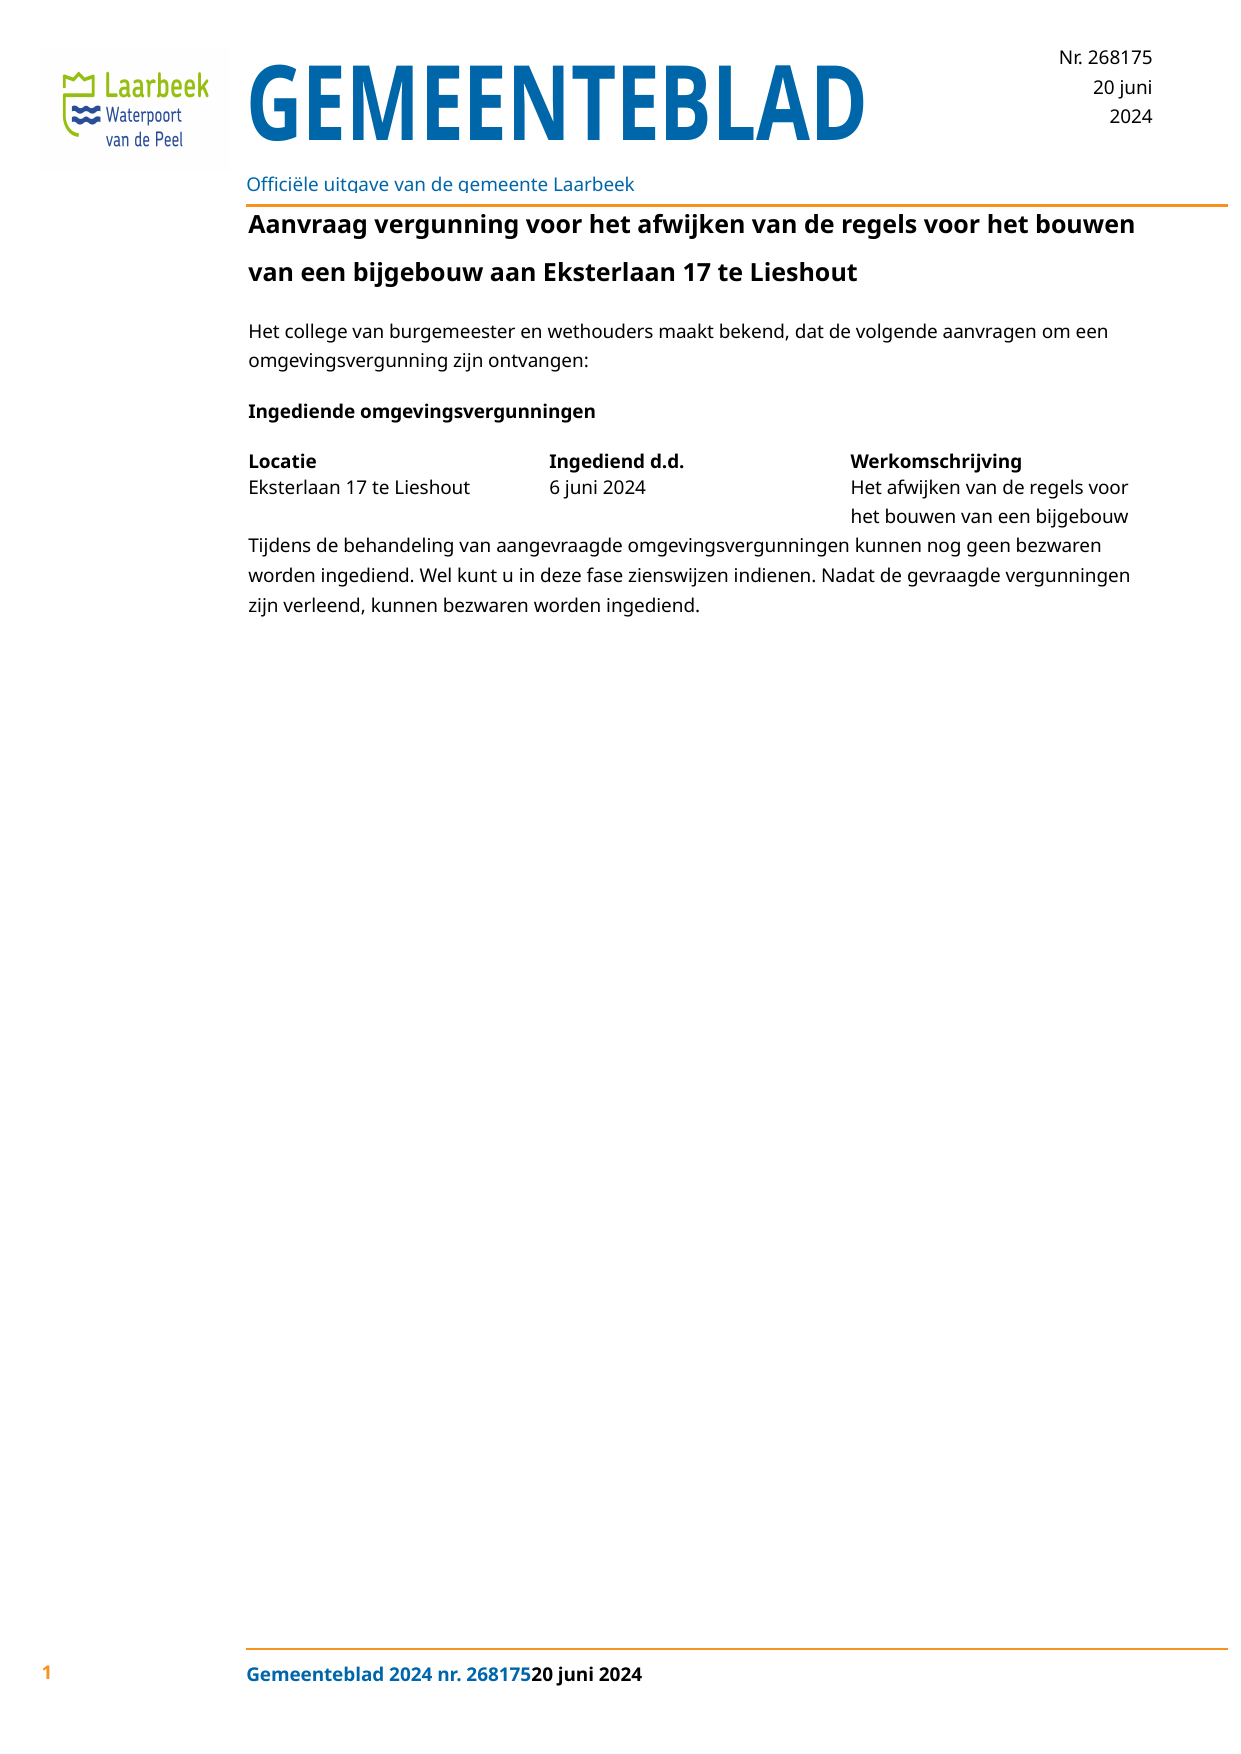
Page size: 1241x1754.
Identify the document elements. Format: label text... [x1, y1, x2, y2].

table_header Ingediend d.d. [549, 449, 850, 474]
text Het college van burgemeester en wethouders maakt bekend, dat de volgende aanvragen om een omgevingsvergunning zijn ontvangen: [248, 318, 1152, 373]
text Tijdens de behandeling van aangevraagde omgevingsvergunningen kunnen nog geen bezwaren worden ingediend. Wel kunt u in deze fase zienswijzen indienen. Nadat de gevraagde vergunningen zijn verleend, kunnen bezwaren worden ingediend. [248, 533, 1152, 618]
table_header Werkomschrijving [850, 449, 1152, 474]
table_cell Het afwijken van de regels voor het bouwen van een bijgebouw [850, 474, 1152, 529]
text Ingediende omgevingsvergunningen [248, 398, 1152, 424]
table_cell Eksterlaan 17 te Lieshout [248, 474, 549, 529]
table_header Locatie [248, 449, 549, 474]
text Aanvraag vergunning voor het afwijken van de regels voor het bouwen van een bijgebouw aan Eksterlaan 17 te Lieshout [248, 207, 1152, 288]
picture [41, 47, 231, 172]
table_cell 6 juni 2024 [549, 474, 850, 529]
